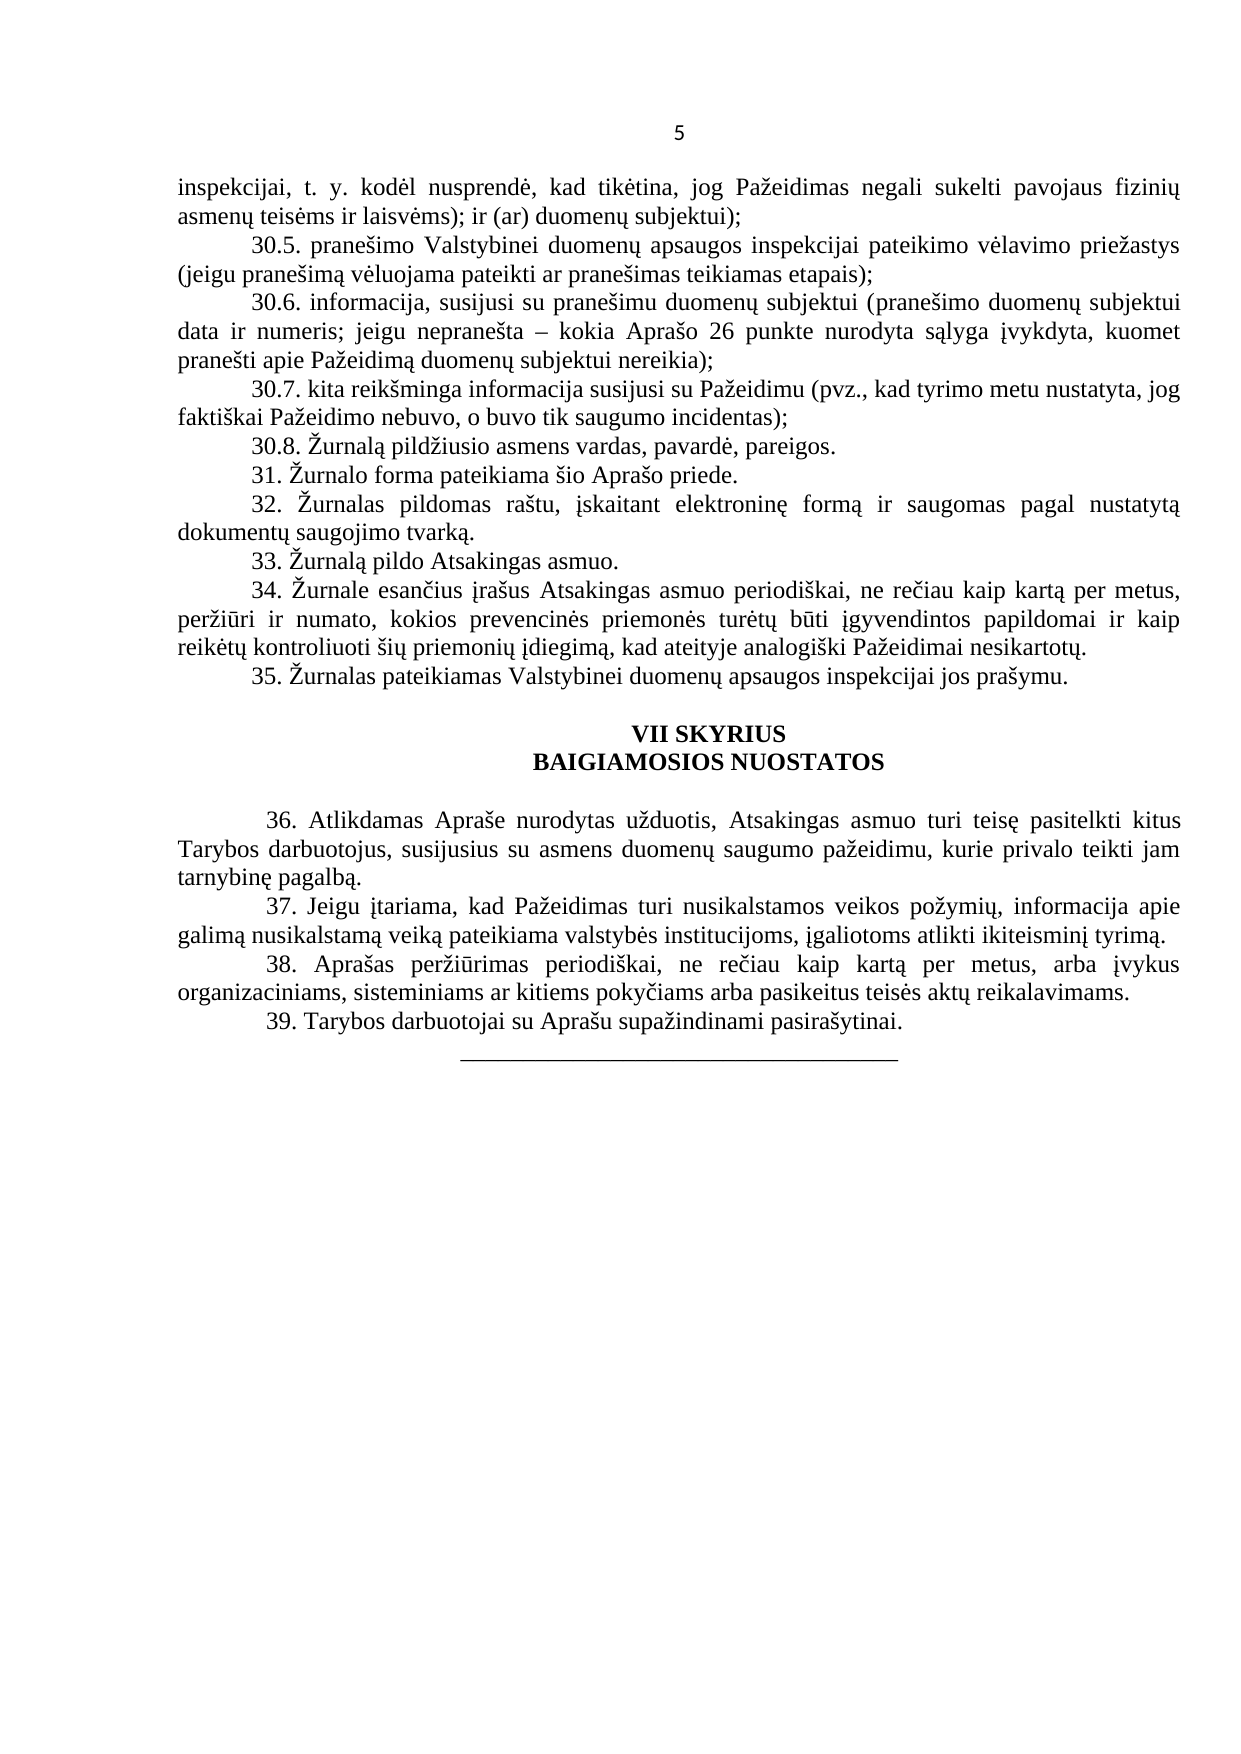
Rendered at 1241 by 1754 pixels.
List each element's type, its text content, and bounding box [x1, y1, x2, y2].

text ___________________________________ [177, 1035, 1181, 1064]
text 30.5. pranešimo Valstybinei duomenų apsaugos inspekcijai pateikimo vėlavimo priežastys (jeigu pranešimą vėluojama pateikti ar pranešimas teikiamas etapais); [177, 230, 1181, 287]
text 35. Žurnalas pateikiamas Valstybinei duomenų apsaugos inspekcijai jos prašymu. [177, 661, 1181, 690]
text inspekcijai, t. y. kodėl nusprendė, kad tikėtina, jog Pažeidimas negali sukelti pavojaus fizinių asmenų teisėms ir laisvėms); ir (ar) duomenų subjektui); [177, 172, 1181, 230]
text 37. Jeigu įtariama, kad Pažeidimas turi nusikalstamos veikos požymių, informacija apie galimą nusikalstamą veiką pateikiama valstybės institucijoms, įgaliotoms atlikti ikiteisminį tyrimą. [177, 891, 1181, 949]
text VII SKYRIUS [177, 719, 1181, 747]
text BAIGIAMOSIOS NUOSTATOS [177, 747, 1181, 776]
text 30.7. kita reikšminga informacija susijusi su Pažeidimu (pvz., kad tyrimo metu nustatyta, jog faktiškai Pažeidimo nebuvo, o buvo tik saugumo incidentas); [177, 374, 1181, 431]
text 36. Atlikdamas Apraše nurodytas užduotis, Atsakingas asmuo turi teisę pasitelkti kitus Tarybos darbuotojus, susijusius su asmens duomenų saugumo pažeidimu, kurie privalo teikti jam tarnybinę pagalbą. [177, 805, 1181, 891]
text 32. Žurnalas pildomas raštu, įskaitant elektroninę formą ir saugomas pagal nustatytą dokumentų saugojimo tvarką. [177, 489, 1181, 546]
text 31. Žurnalo forma pateikiama šio Aprašo priede. [177, 460, 1181, 489]
text 30.8. Žurnalą pildžiusio asmens vardas, pavardė, pareigos. [177, 431, 1181, 460]
text 34. Žurnale esančius įrašus Atsakingas asmuo periodiškai, ne rečiau kaip kartą per metus, peržiūri ir numato, kokios prevencinės priemonės turėtų būti įgyvendintos papildomai ir kaip reikėtų kontroliuoti šių priemonių įdiegimą, kad ateityje analogiški Pažeidimai nesikartotų. [177, 575, 1181, 661]
text 30.6. informacija, susijusi su pranešimu duomenų subjektui (pranešimo duomenų subjektui data ir numeris; jeigu nepranešta – kokia Aprašo 26 punkte nurodyta sąlyga įvykdyta, kuomet pranešti apie Pažeidimą duomenų subjektui nereikia); [177, 287, 1181, 374]
text 33. Žurnalą pildo Atsakingas asmuo. [177, 546, 1181, 575]
text 39. Tarybos darbuotojai su Aprašu supažindinami pasirašytinai. [177, 1006, 1181, 1035]
text 38. Aprašas peržiūrimas periodiškai, ne rečiau kaip kartą per metus, arba įvykus organizaciniams, sisteminiams ar kitiems pokyčiams arba pasikeitus teisės aktų reikalavimams. [177, 949, 1181, 1006]
